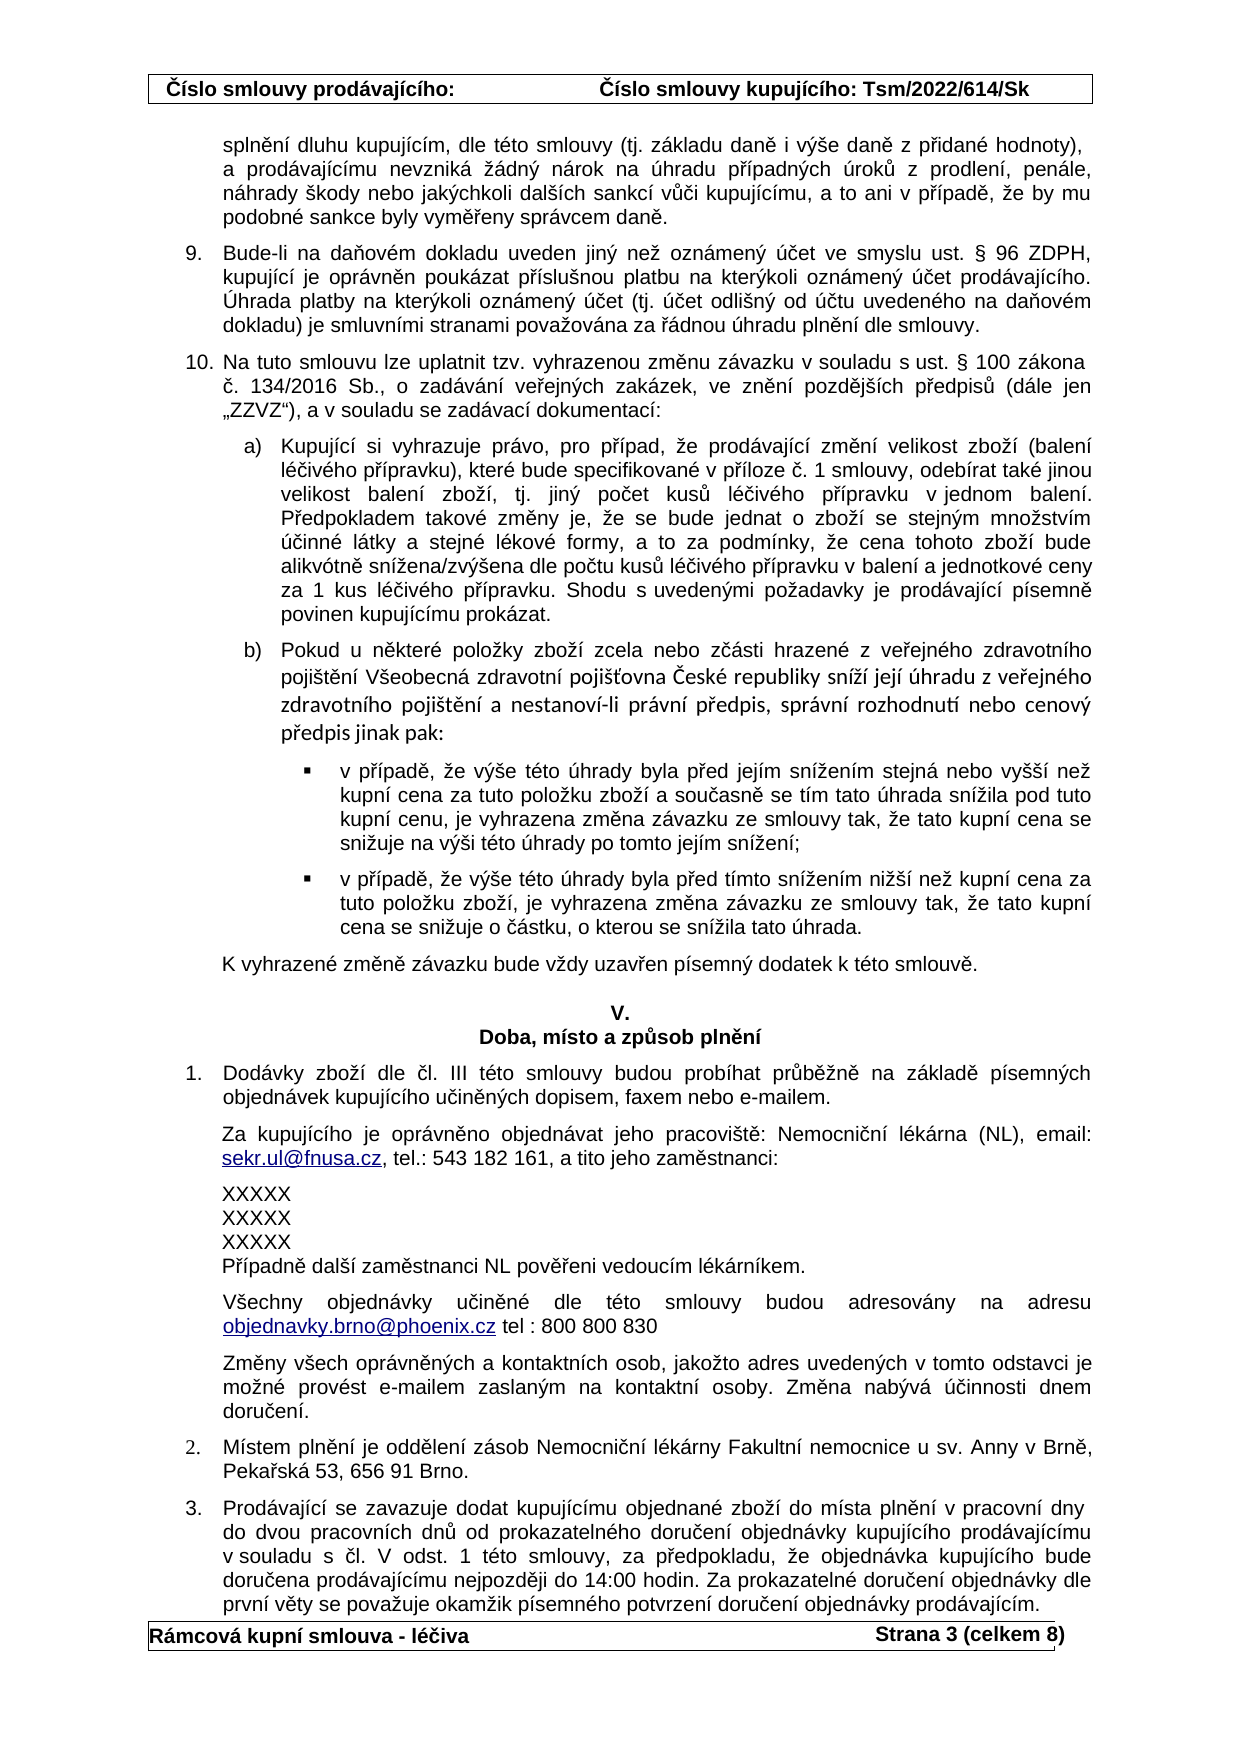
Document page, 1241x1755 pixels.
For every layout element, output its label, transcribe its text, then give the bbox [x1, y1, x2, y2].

text Za kupujícího je oprávněno objednávat jeho pracoviště: Nemocniční lékárna (NL), email: sekr.ul@fnusa.cz, tel.: 543 182 161, a tito jeho zaměstnanci: [222, 1121, 1093, 1169]
list v případě, že výše této úhrady byla před tímto snížením nižší než kupní cena za tuto položku zboží, je vyhrazena změna závazku ze smlouvy tak, že tato kupní cena se snižuje o částku, o kterou se snížila tato úhrada. [302, 867, 1093, 939]
subtitle Doba, místo a způsob plnění [148, 1024, 1093, 1048]
list Pokud u některé položky zboží zcela nebo zčásti hrazené z veřejného zdravotního pojištění Všeobecná zdravotní pojišťovna České republiky sníží její úhradu z veřejného zdravotního pojištění a nestanoví-li právní předpis, správní rozhodnutí nebo cenový předpis jinak pak: [243, 638, 1093, 746]
list Na tuto smlouvu lze uplatnit tzv. vyhrazenou změnu závazku v souladu s ust. § 100 zákona č. 134/2016 Sb., o zadávání veřejných zakázek, ve znění pozdějších předpisů (dále jen „ZZVZ“), a v souladu se zadávací dokumentací: [185, 349, 1093, 421]
list Dodávky zboží dle čl. III této smlouvy budou probíhat průběžně na základě písemných objednávek kupujícího učiněných dopisem, faxem nebo e-mailem. [185, 1061, 1093, 1109]
list Bude-li na daňovém dokladu uveden jiný než oznámený účet ve smyslu ust. § 96 ZDPH, kupující je oprávněn poukázat příslušnou platbu na kterýkoli oznámený účet prodávajícího. Úhrada platby na kterýkoli oznámený účet (tj. účet odlišný od účtu uvedeného na daňovém dokladu) je smluvními stranami považována za řádnou úhradu plnění dle smlouvy. [185, 241, 1093, 337]
list Kupující si vyhrazuje právo, pro případ, že prodávající změní velikost zboží (balení léčivého přípravku), které bude specifikované v příloze č. 1 smlouvy, odebírat také jinou velikost balení zboží, tj. jiný počet kusů léčivého přípravku v jednom balení. Předpokladem takové změny je, že se bude jednat o zboží se stejným množstvím účinné látky a stejné lékové formy, a to za podmínky, že cena tohoto zboží bude alikvótně snížena/zvýšena dle počtu kusů léčivého přípravku v balení a jednotkové ceny za 1 kus léčivého přípravku. Shodu s uvedenými požadavky je prodávající písemně povinen kupujícímu prokázat. [243, 434, 1093, 626]
text Všechny objednávky učiněné dle této smlouvy budou adresovány na adresu objednavky.brno@phoenix.cz tel : 800 800 830 [223, 1290, 1093, 1338]
list Místem plnění je oddělení zásob Nemocniční lékárny Fakultní nemocnice u sv. Anny v Brně, Pekařská 53, 656 91 Brno. [185, 1435, 1093, 1483]
text XXXXX [222, 1230, 1093, 1254]
list splnění dluhu kupujícím, dle této smlouvy (tj. základu daně i výše daně z přidané hodnoty), a prodávajícímu nevzniká žádný nárok na úhradu případných úroků z prodlení, penále, náhrady škody nebo jakýchkoli dalších sankcí vůči kupujícímu, a to ani v případě, že by mu podobné sankce byly vyměřeny správcem daně. [185, 133, 1093, 229]
text XXXXX [222, 1206, 1093, 1230]
text Změny všech oprávněných a kontaktních osob, jakožto adres uvedených v tomto odstavci je možné provést e-mailem zaslaným na kontaktní osoby. Změna nabývá účinnosti dnem doručení. [223, 1351, 1093, 1422]
text XXXXX [222, 1182, 1093, 1206]
text K vyhrazené změně závazku bude vždy uzavřen písemný dodatek k této smlouvě. [222, 952, 1093, 976]
list v případě, že výše této úhrady byla před jejím snížením stejná nebo vyšší než kupní cena za tuto položku zboží a současně se tím tato úhrada snížila pod tuto kupní cenu, je vyhrazena změna závazku ze smlouvy tak, že tato kupní cena se snižuje na výši této úhrady po tomto jejím snížení; [302, 759, 1093, 854]
text V. [148, 1001, 1093, 1024]
text Případně další zaměstnanci NL pověřeni vedoucím lékárníkem. [222, 1254, 1093, 1278]
list Prodávající se zavazuje dodat kupujícímu objednané zboží do místa plnění v pracovní dny do dvou pracovních dnů od prokazatelného doručení objednávky kupujícího prodávajícímu v souladu s čl. V odst. 1 této smlouvy, za předpokladu, že objednávka kupujícího bude doručena prodávajícímu nejpozději do 14:00 hodin. Za prokazatelné doručení objednávky dle první věty se považuje okamžik písemného potvrzení doručení objednávky prodávajícím. [185, 1496, 1093, 1615]
